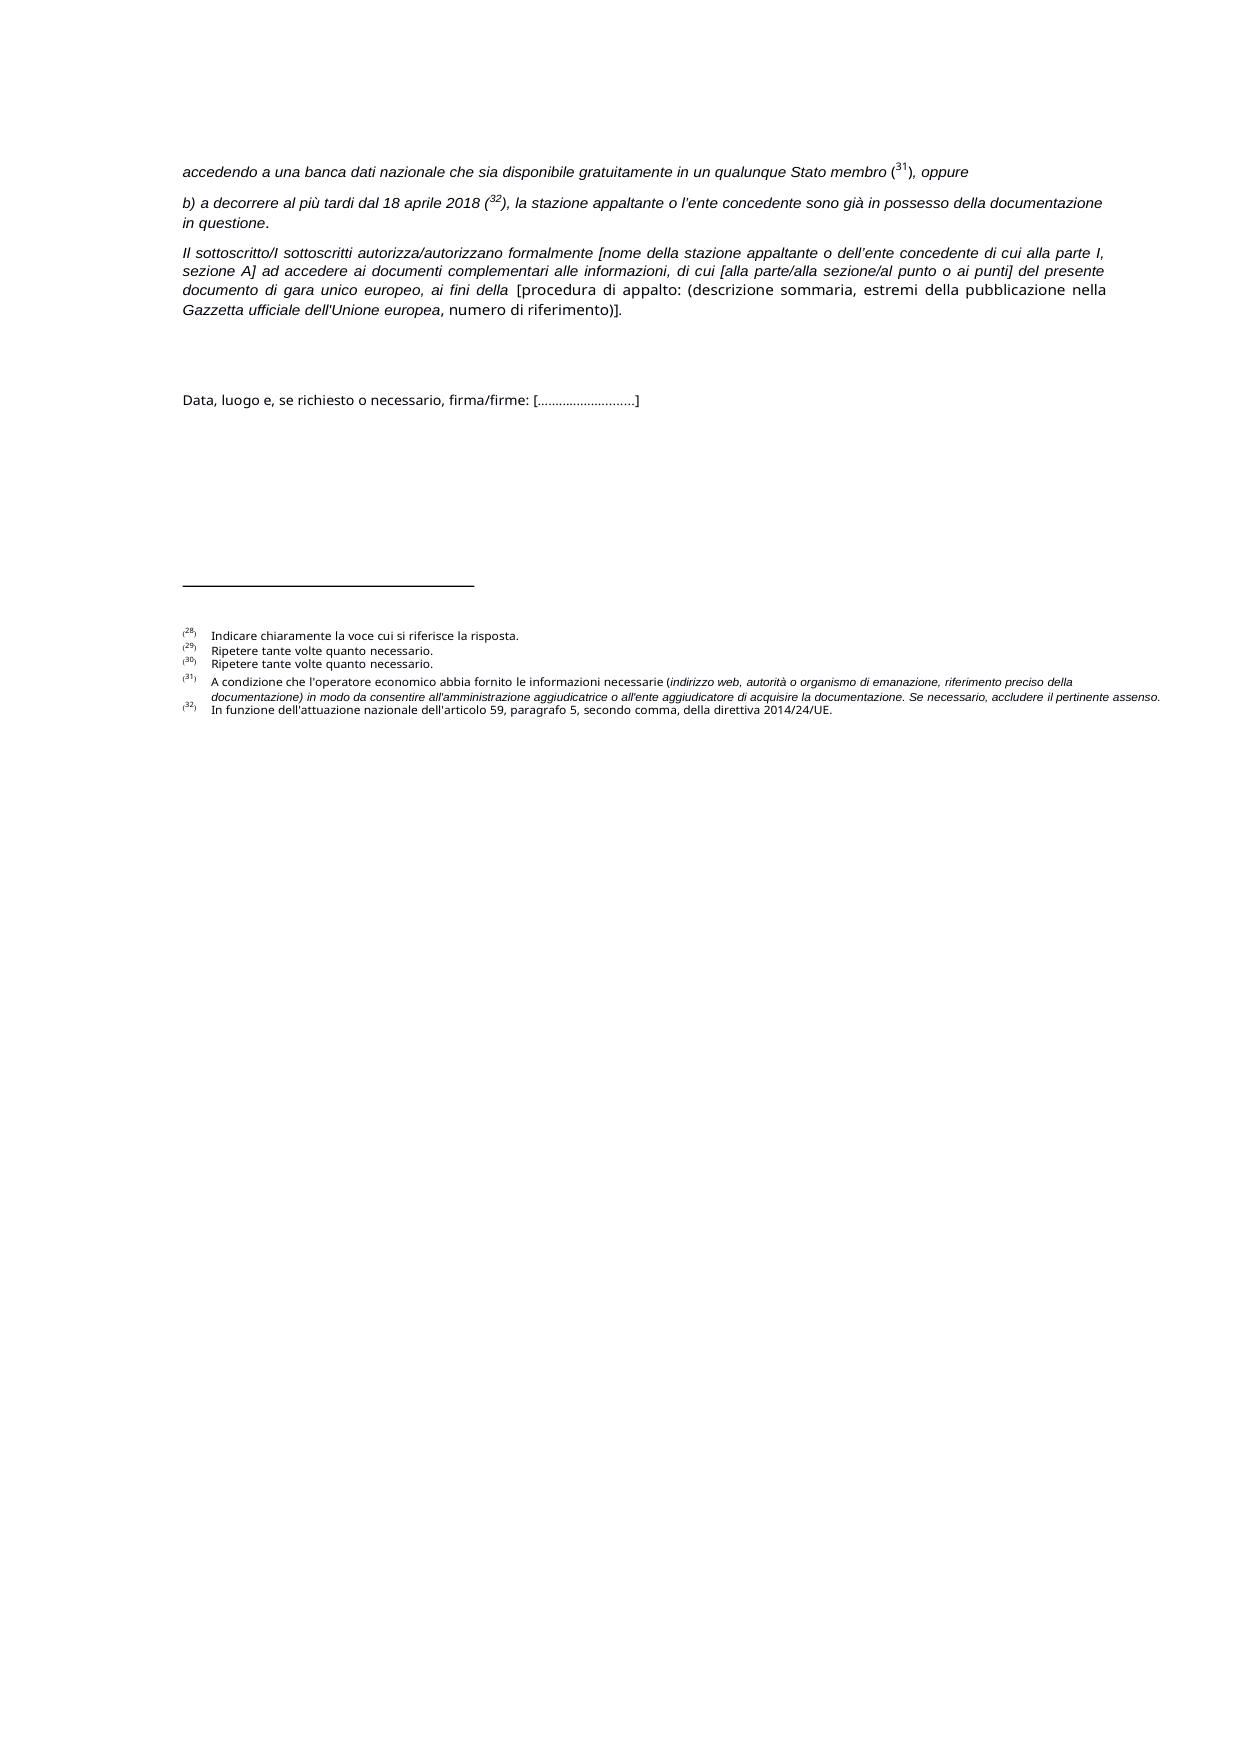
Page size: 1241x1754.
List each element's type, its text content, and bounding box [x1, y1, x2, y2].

text (29) Ripetere tante volte quanto necessario. [182, 644, 1196, 658]
text (28) Indicare chiaramente la voce cui si riferisce la risposta. [182, 629, 1196, 644]
text Il sottoscritto/I sottoscritti autorizza/autorizzano formalmente [nome della stazione appaltante o dell’ente concedente di cui alla parte I, sezione A] ad accedere ai documenti complementari alle informazioni, di cui [alla parte/alla sezione/al punto o ai punti] del presente documento di gara unico europeo, ai fini della [procedura di appalto: (descrizione sommaria, estremi della pubblicazione nella Gazzetta ufficiale dell'Unione europea, numero di riferimento)]. [182, 245, 1107, 320]
subtitle accedendo a una banca dati nazionale che sia disponibile gratuitamente in un qualunque Stato membro (31), oppure [182, 159, 1107, 181]
text Data, luogo e, se richiesto o necessario, firma/firme: [ ] [182, 391, 1196, 410]
text (32) In funzione dell'attuazione nazionale dell'articolo 59, paragrafo 5, secondo comma, della direttiva 2014/24/UE. [182, 704, 1196, 717]
text (30) Ripetere tante volte quanto necessario. [182, 658, 1196, 672]
text (31) A condizione che l'operatore economico abbia fornito le informazioni necessarie (indirizzo web, autorità o organismo di emanazione, riferimento preciso della documentazione) in modo da consentire all'amministrazione aggiudicatrice o all'ente aggiudicatore di acquisire la documentazione. Se necessario, accludere il pertinente assenso. [182, 672, 1166, 704]
list a decorrere al più tardi dal 18 aprile 2018 (32), la stazione appaltante o l’ente concedente sono già in possesso della documentazione in questione. [182, 193, 1107, 232]
